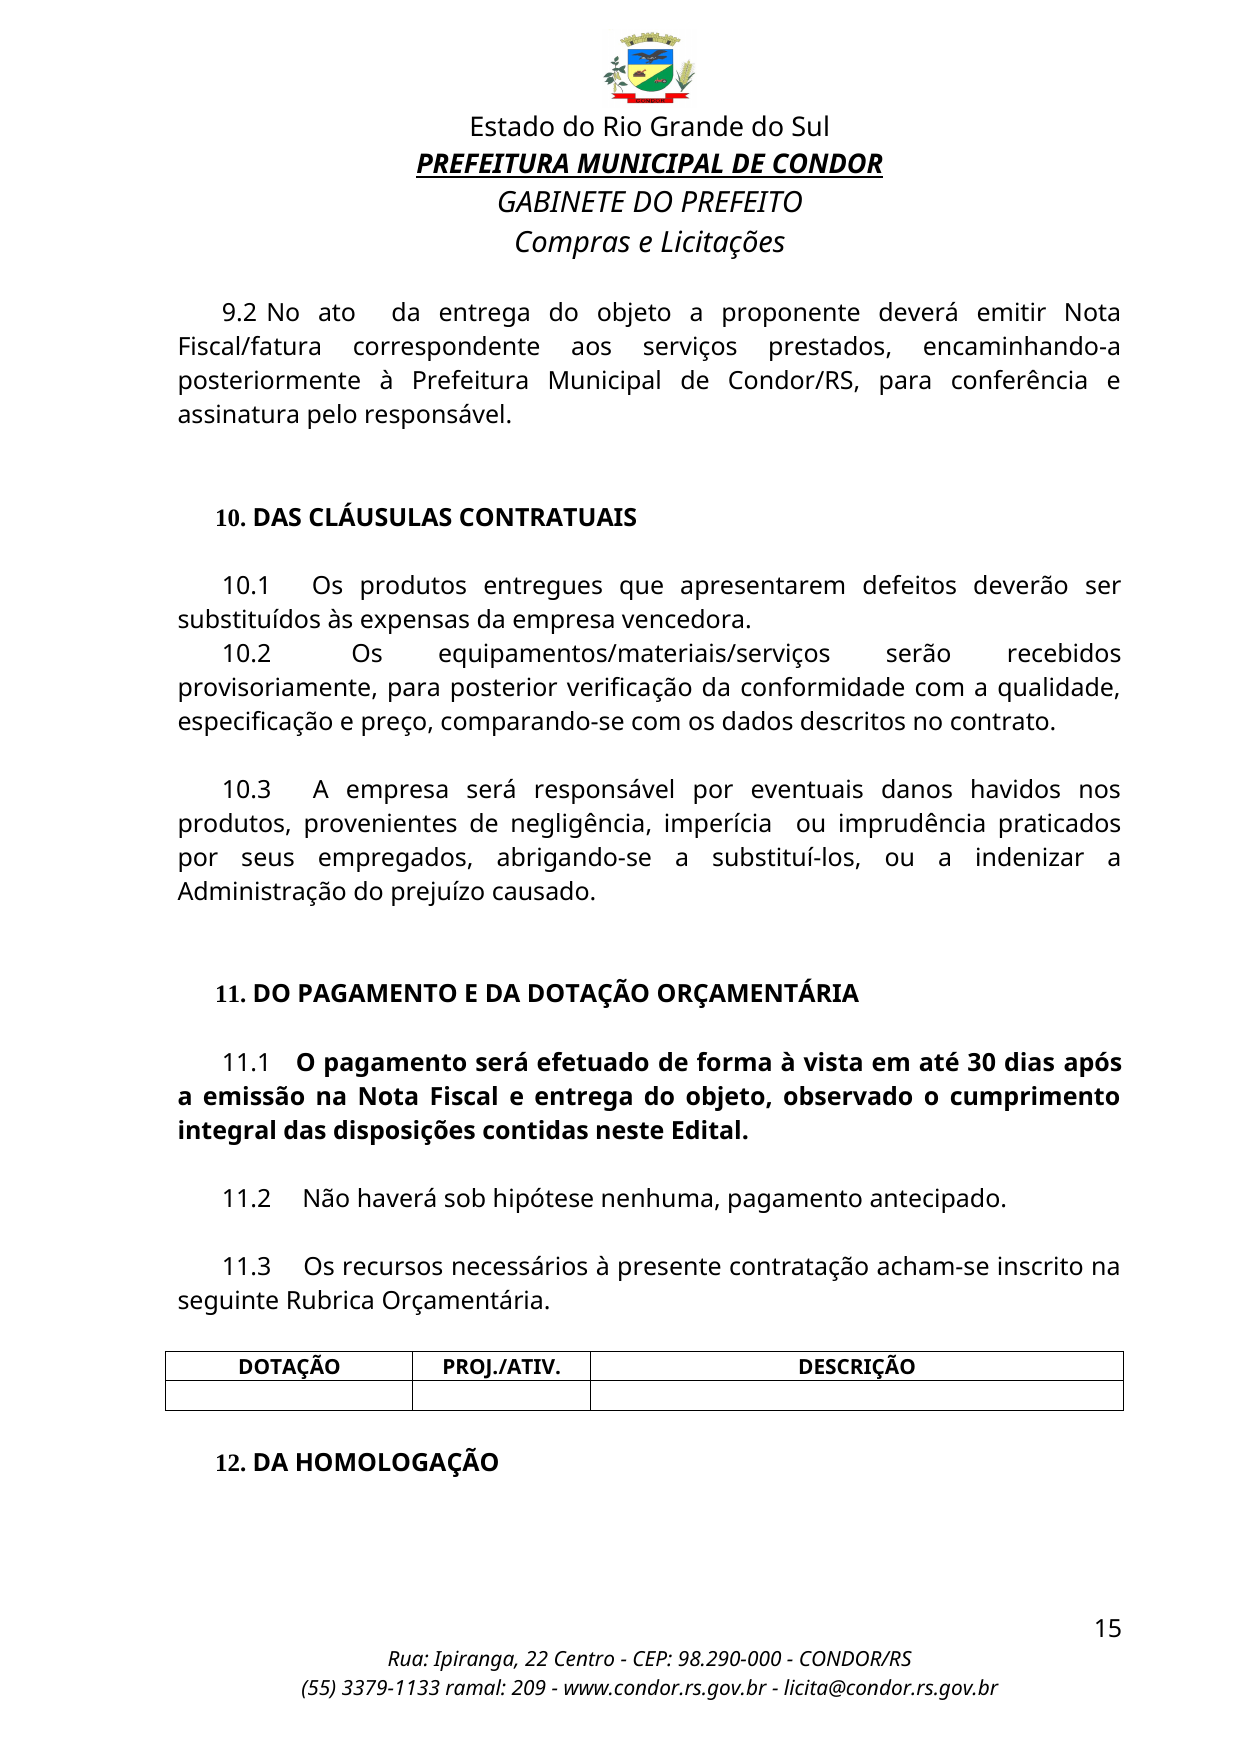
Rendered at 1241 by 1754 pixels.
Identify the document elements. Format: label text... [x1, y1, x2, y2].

table_cell [166, 1381, 412, 1410]
table_header DOTAÇÃO [166, 1352, 412, 1380]
list DA HOMOLOGAÇÃO [215, 1445, 1122, 1479]
table_cell [591, 1381, 1123, 1410]
list DAS CLÁUSULAS CONTRATUAIS [215, 499, 1122, 533]
list Não haverá sob hipótese nenhuma, pagamento antecipado. [177, 1180, 1122, 1214]
list DO PAGAMENTO E DA DOTAÇÃO ORÇAMENTÁRIA [215, 976, 1122, 1010]
table_cell [413, 1381, 590, 1410]
table_header DESCRIÇÃO [591, 1352, 1123, 1380]
list O pagamento será efetuado de forma à vista em até 30 dias após a emissão na Nota Fiscal e entrega do objeto, observado o cumprimento integral das disposições contidas neste Edital. [177, 1044, 1122, 1146]
table_header PROJ./ATIV. [413, 1352, 590, 1380]
list Os equipamentos/materiais/serviços serão recebidos provisoriamente, para posterior verificação da conformidade com a qualidade, especificação e preço, comparando-se com os dados descritos no contrato. [177, 635, 1122, 738]
list Os produtos entregues que apresentarem defeitos deverão ser substituídos às expensas da empresa vencedora. [177, 567, 1122, 635]
list A empresa será responsável por eventuais danos havidos nos produtos, provenientes de negligência, imperícia ou imprudência praticados por seus empregados, abrigando-se a substituí-los, ou a indenizar a Administração do prejuízo causado. [177, 772, 1122, 908]
list No ato da entrega do objeto a proponente deverá emitir Nota Fiscal/fatura correspondente aos serviços prestados, encaminhando-a posteriormente à Prefeitura Municipal de Condor/RS, para conferência e assinatura pelo responsável. [177, 295, 1122, 431]
list Os recursos necessários à presente contratação acham-se inscrito na seguinte Rubrica Orçamentária. [177, 1248, 1122, 1317]
picture [602, 29, 698, 108]
